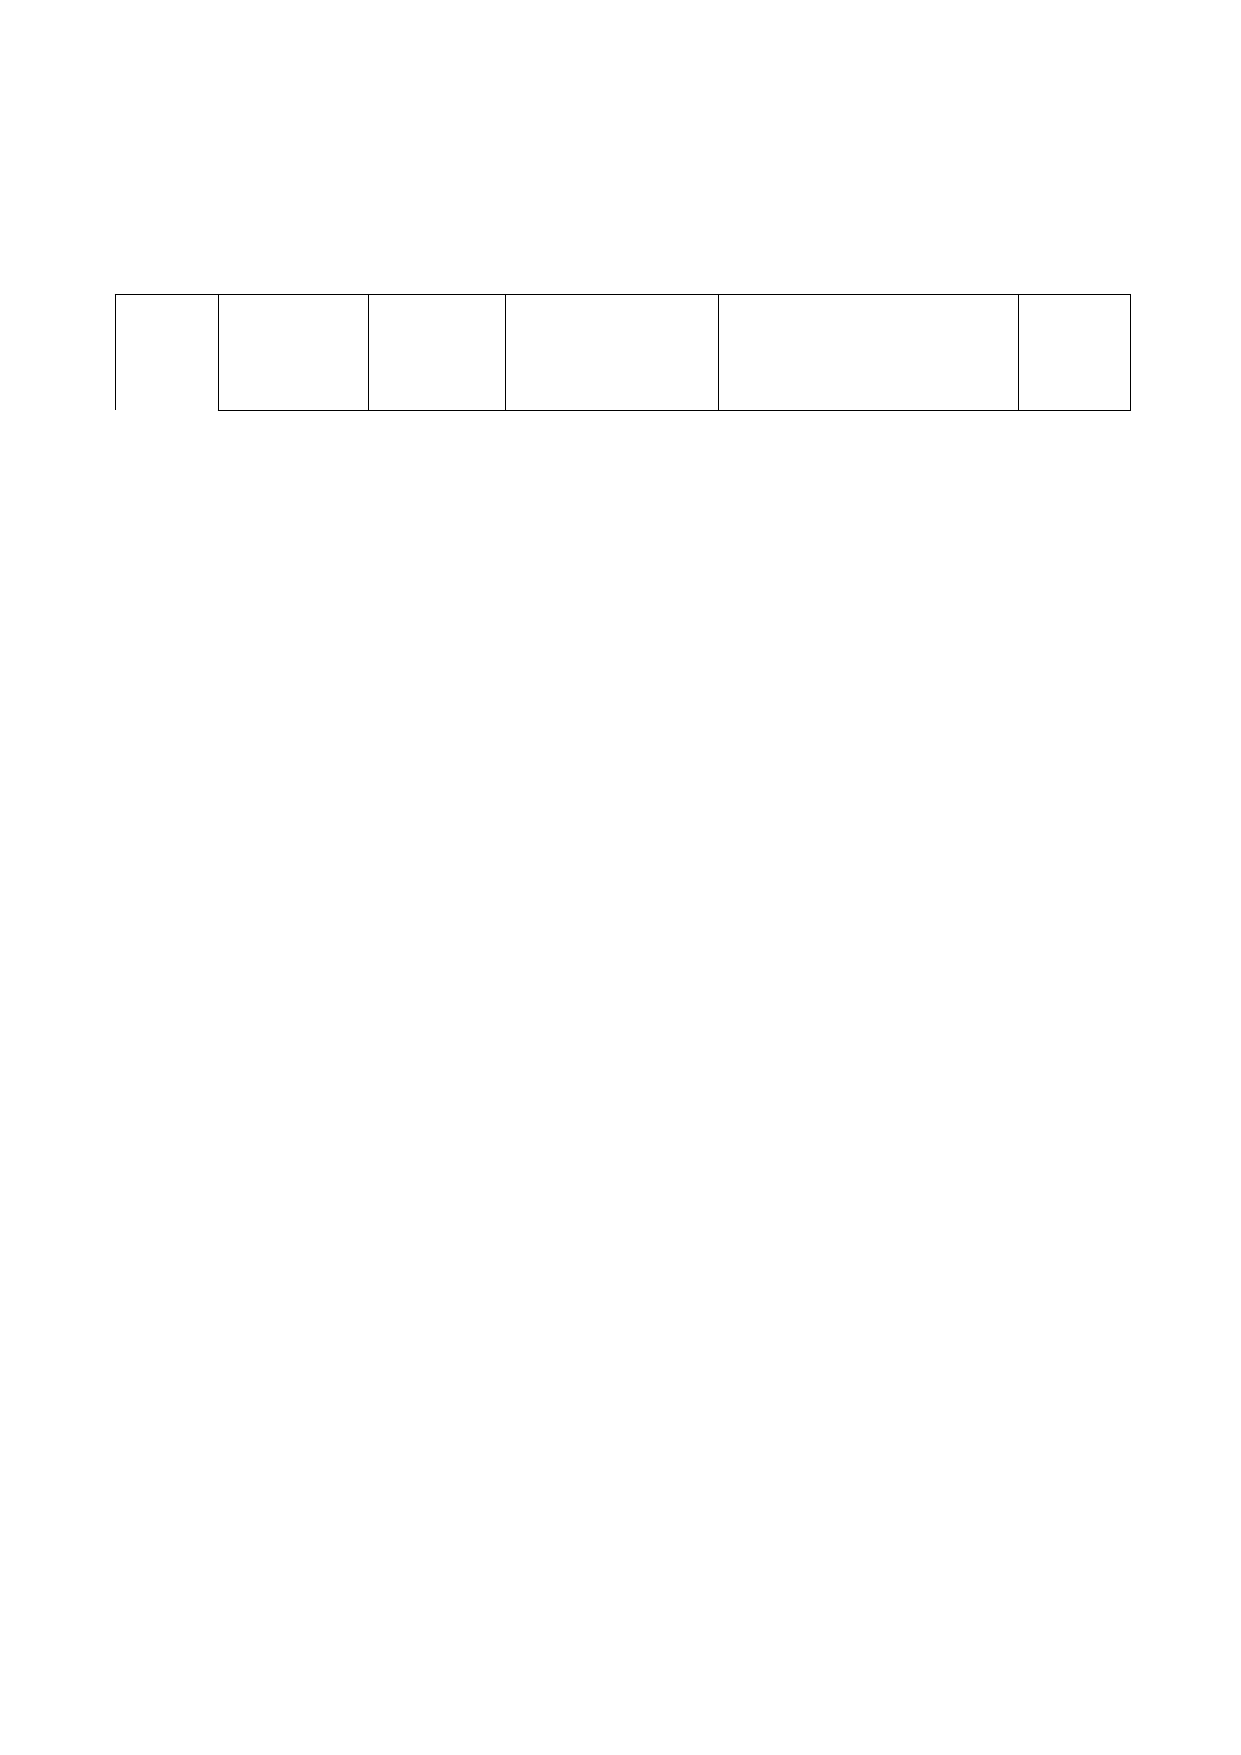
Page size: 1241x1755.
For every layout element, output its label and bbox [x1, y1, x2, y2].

table_cell [369, 295, 505, 410]
table_cell [219, 295, 368, 410]
table_cell [506, 295, 718, 410]
table_cell [719, 295, 1018, 410]
table_cell [1019, 295, 1130, 410]
